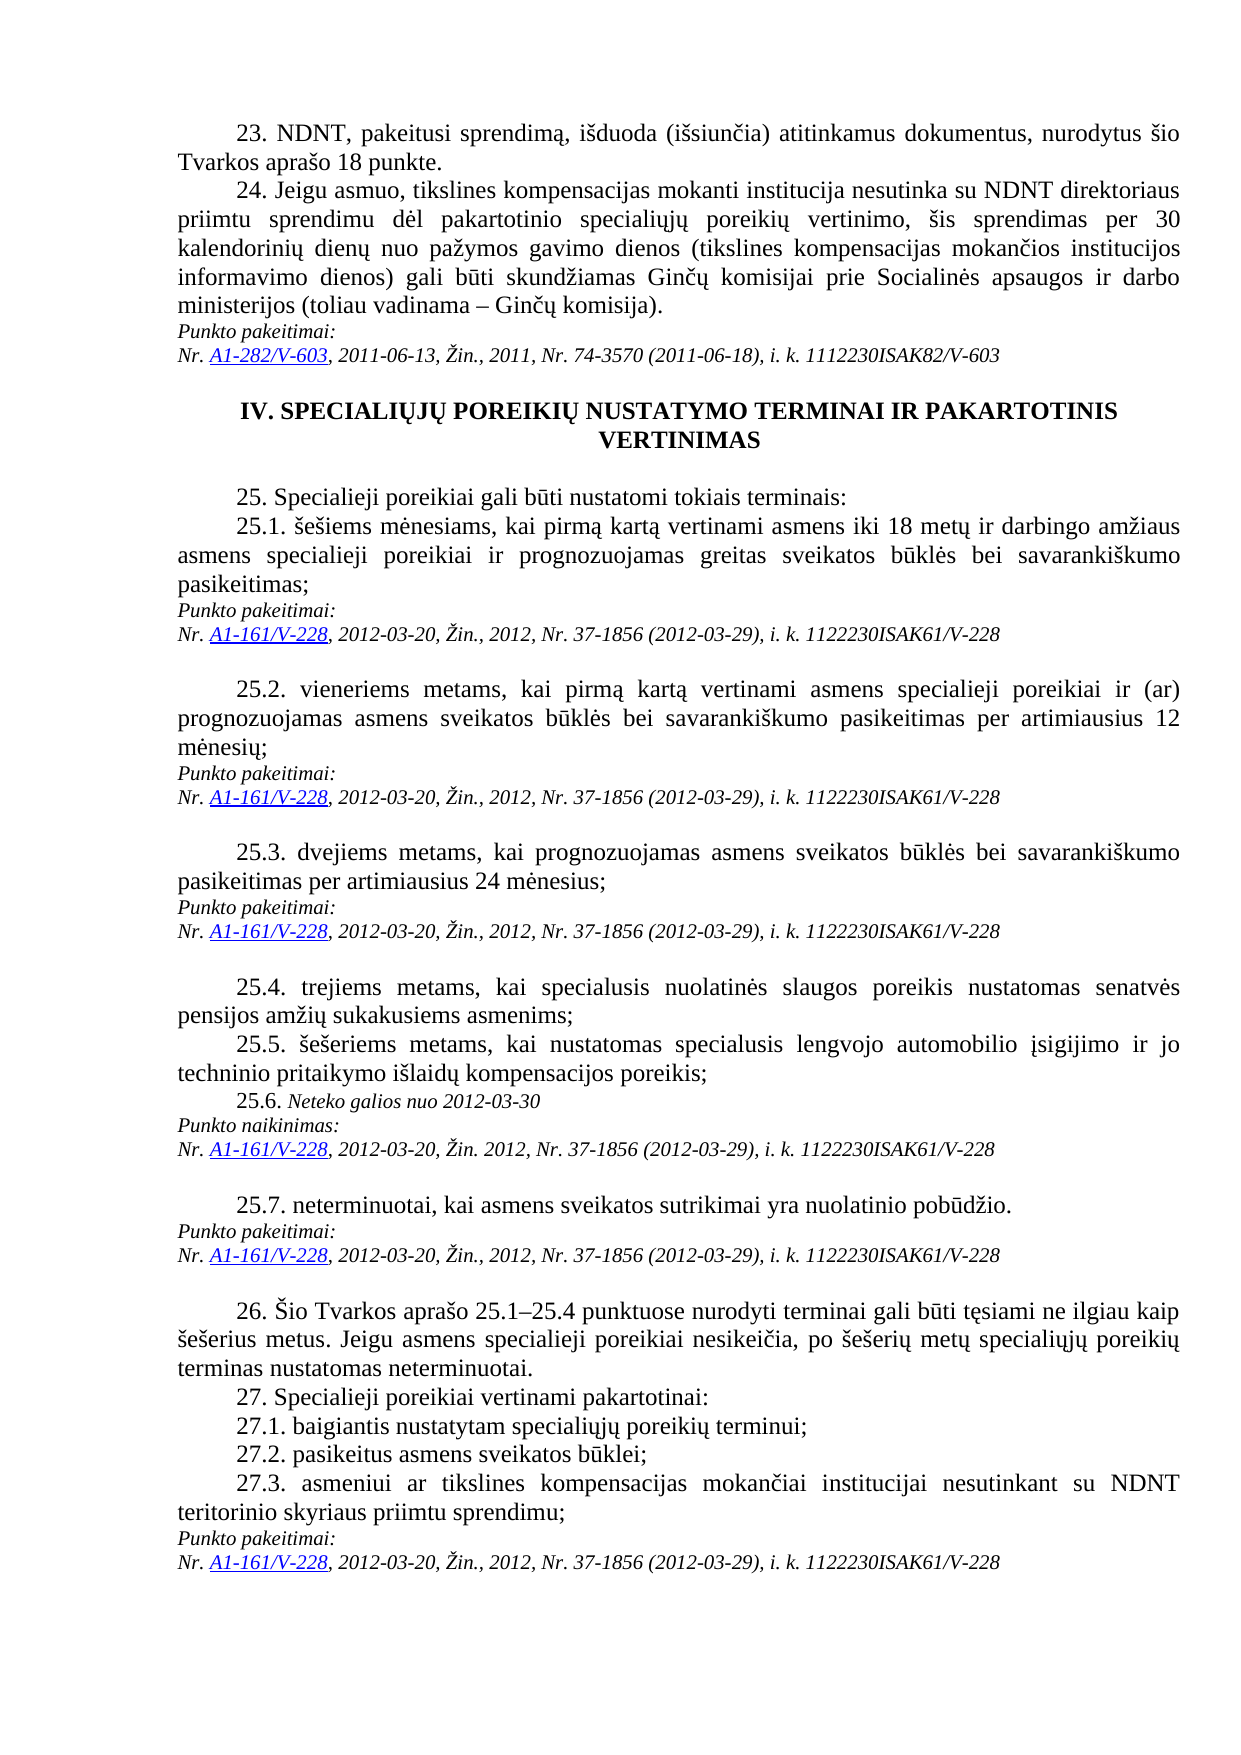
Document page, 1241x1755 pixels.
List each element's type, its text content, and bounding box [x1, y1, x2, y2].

text 23. NDNT, pakeitusi sprendimą, išduoda (išsiunčia) atitinkamus dokumentus, nurodytus šio Tvarkos aprašo 18 punkte. [177, 118, 1181, 176]
text 25.1. šešiems mėnesiams, kai pirmą kartą vertinami asmens iki 18 metų ir darbingo amžiaus asmens specialieji poreikiai ir prognozuojamas greitas sveikatos būklės bei savarankiškumo pasikeitimas; [177, 511, 1181, 597]
text 25.7. neterminuotai, kai asmens sveikatos sutrikimai yra nuolatinio pobūdžio. [177, 1190, 1181, 1219]
text Punkto pakeitimai: [177, 761, 1181, 785]
text Punkto pakeitimai: [177, 895, 1181, 919]
text Nr. A1-161/V-228, 2012-03-20, Žin., 2012, Nr. 37-1856 (2012-03-29), i. k. 1122230ISAK61/V-228 [177, 785, 1181, 809]
text 24. Jeigu asmuo, tikslines kompensacijas mokanti institucija nesutinka su NDNT direktoriaus priimtu sprendimu dėl pakartotinio specialiųjų poreikių vertinimo, šis sprendimas per 30 kalendorinių dienų nuo pažymos gavimo dienos (tikslines kompensacijas mokančios institucijos informavimo dienos) gali būti skundžiamas Ginčų komisijai prie Socialinės apsaugos ir darbo ministerijos (toliau vadinama – Ginčų komisija). [177, 176, 1181, 319]
text Punkto pakeitimai: [177, 597, 1181, 622]
text 25.4. trejiems metams, kai specialusis nuolatinės slaugos poreikis nustatomas senatvės pensijos amžių sukakusiems asmenims; [177, 972, 1181, 1029]
text 27.2. pasikeitus asmens sveikatos būklei; [177, 1439, 1181, 1468]
text 26. Šio Tvarkos aprašo 25.1–25.4 punktuose nurodyti terminai gali būti tęsiami ne ilgiau kaip šešerius metus. Jeigu asmens specialieji poreikiai nesikeičia, po šešerių metų specialiųjų poreikių terminas nustatomas neterminuotai. [177, 1296, 1181, 1382]
text Punkto pakeitimai: [177, 1219, 1181, 1243]
text 27.3. asmeniui ar tikslines kompensacijas mokančiai institucijai nesutinkant su NDNT teritorinio skyriaus priimtu sprendimu; [177, 1468, 1181, 1526]
text Nr. A1-161/V-228, 2012-03-20, Žin. 2012, Nr. 37-1856 (2012-03-29), i. k. 1122230ISAK61/V-228 [177, 1137, 1181, 1161]
text 25. Specialieji poreikiai gali būti nustatomi tokiais terminais: [177, 482, 1181, 511]
text Punkto pakeitimai: [177, 319, 1181, 343]
text 25.6. Neteko galios nuo 2012-03-30 [177, 1087, 1181, 1113]
text 25.3. dvejiems metams, kai prognozuojamas asmens sveikatos būklės bei savarankiškumo pasikeitimas per artimiausius 24 mėnesius; [177, 837, 1181, 895]
text Nr. A1-161/V-228, 2012-03-20, Žin., 2012, Nr. 37-1856 (2012-03-29), i. k. 1122230ISAK61/V-228 [177, 1243, 1181, 1267]
text 25.2. vieneriems metams, kai pirmą kartą vertinami asmens specialieji poreikiai ir (ar) prognozuojamas asmens sveikatos būklės bei savarankiškumo pasikeitimas per artimiausius 12 mėnesių; [177, 674, 1181, 761]
text 27.1. baigiantis nustatytam specialiųjų poreikių terminui; [177, 1411, 1181, 1439]
text 25.5. šešeriems metams, kai nustatomas specialusis lengvojo automobilio įsigijimo ir jo techninio pritaikymo išlaidų kompensacijos poreikis; [177, 1029, 1181, 1087]
text Nr. A1-161/V-228, 2012-03-20, Žin., 2012, Nr. 37-1856 (2012-03-29), i. k. 1122230ISAK61/V-228 [177, 919, 1181, 943]
text Punkto naikinimas: [177, 1113, 1181, 1137]
text Nr. A1-282/V-603, 2011-06-13, Žin., 2011, Nr. 74-3570 (2011-06-18), i. k. 1112230ISAK82/V-603 [177, 343, 1181, 367]
text 27. Specialieji poreikiai vertinami pakartotinai: [177, 1382, 1181, 1411]
text Nr. A1-161/V-228, 2012-03-20, Žin., 2012, Nr. 37-1856 (2012-03-29), i. k. 1122230ISAK61/V-228 [177, 622, 1181, 646]
text Nr. A1-161/V-228, 2012-03-20, Žin., 2012, Nr. 37-1856 (2012-03-29), i. k. 1122230ISAK61/V-228 [177, 1550, 1181, 1574]
text Punkto pakeitimai: [177, 1526, 1181, 1550]
text IV. SPECIALIŲJŲ POREIKIŲ NUSTATYMO TERMINAI IR PAKARTOTINIS VERTINIMAS [177, 396, 1181, 454]
